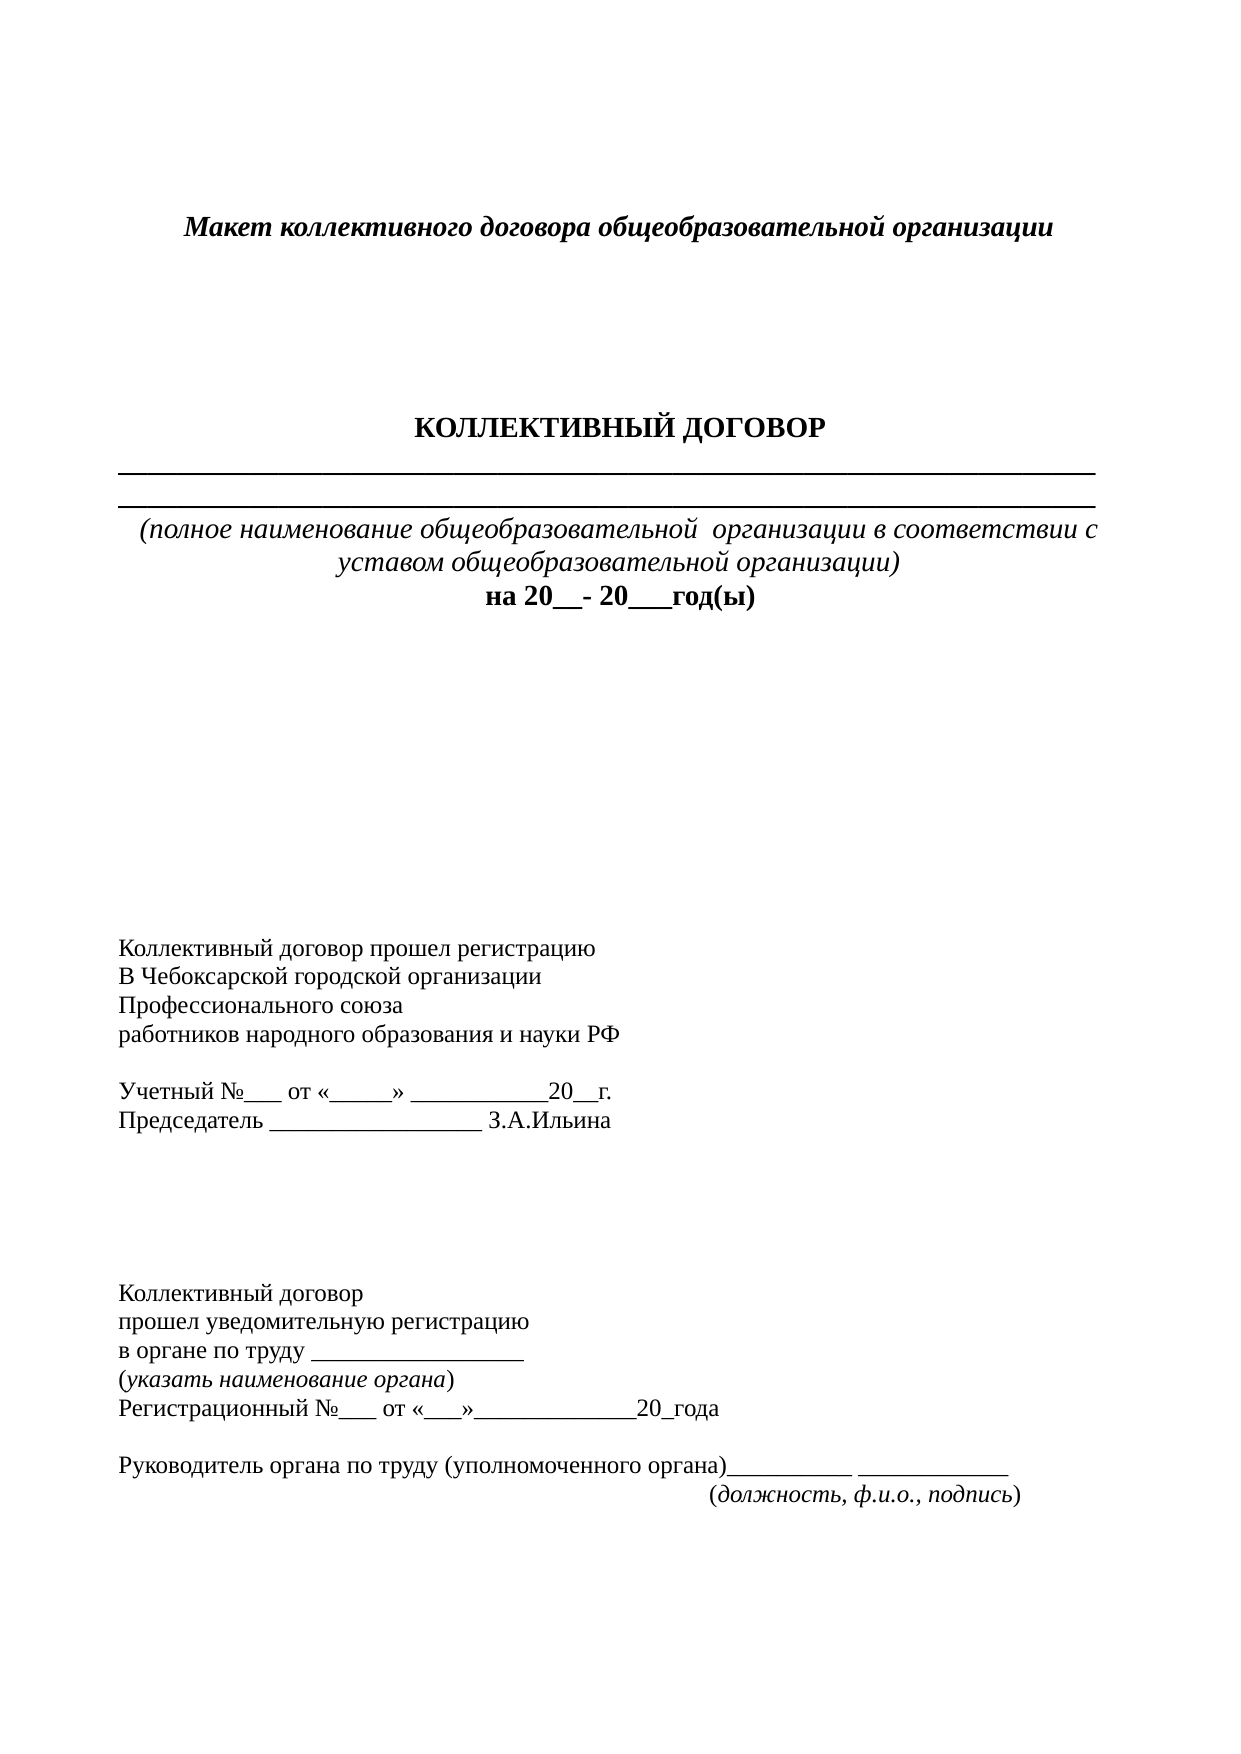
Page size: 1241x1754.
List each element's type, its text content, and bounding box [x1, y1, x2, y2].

text работников народного образования и науки РФ [118, 1019, 1122, 1048]
text Макет коллективного договора общеобразовательной организации [118, 209, 1122, 243]
text Председатель _________________ З.А.Ильина [118, 1105, 1122, 1134]
text прошел уведомительную регистрацию [118, 1306, 1122, 1335]
text (полное наименование общеобразовательной организации в соответствии с уставом общеобразовательной организации) [118, 511, 1122, 578]
text Руководитель органа по труду (уполномоченного органа)__________ ____________ [118, 1450, 1122, 1479]
text (указать наименование органа) [118, 1364, 1122, 1393]
text Профессионального союза [118, 990, 1122, 1019]
text на 20__- 20___год(ы) [118, 578, 1122, 612]
text Коллективный договор [118, 1278, 1122, 1306]
text Коллективный договор прошел регистрацию [118, 933, 1122, 961]
text (должность, ф.и.о., подпись) [635, 1479, 1122, 1508]
text ___________________________________________________________________ [118, 444, 1122, 477]
text ___________________________________________________________________ [118, 477, 1122, 511]
text Учетный №___ от «_____» ___________20__г. [118, 1076, 1122, 1105]
text КОЛЛЕКТИВНЫЙ ДОГОВОР [118, 410, 1122, 444]
text Регистрационный №___ от «___»_____________20_года [118, 1393, 1122, 1421]
text В Чебоксарской городской организации [118, 961, 1122, 990]
text в органе по труду _________________ [118, 1335, 1122, 1364]
